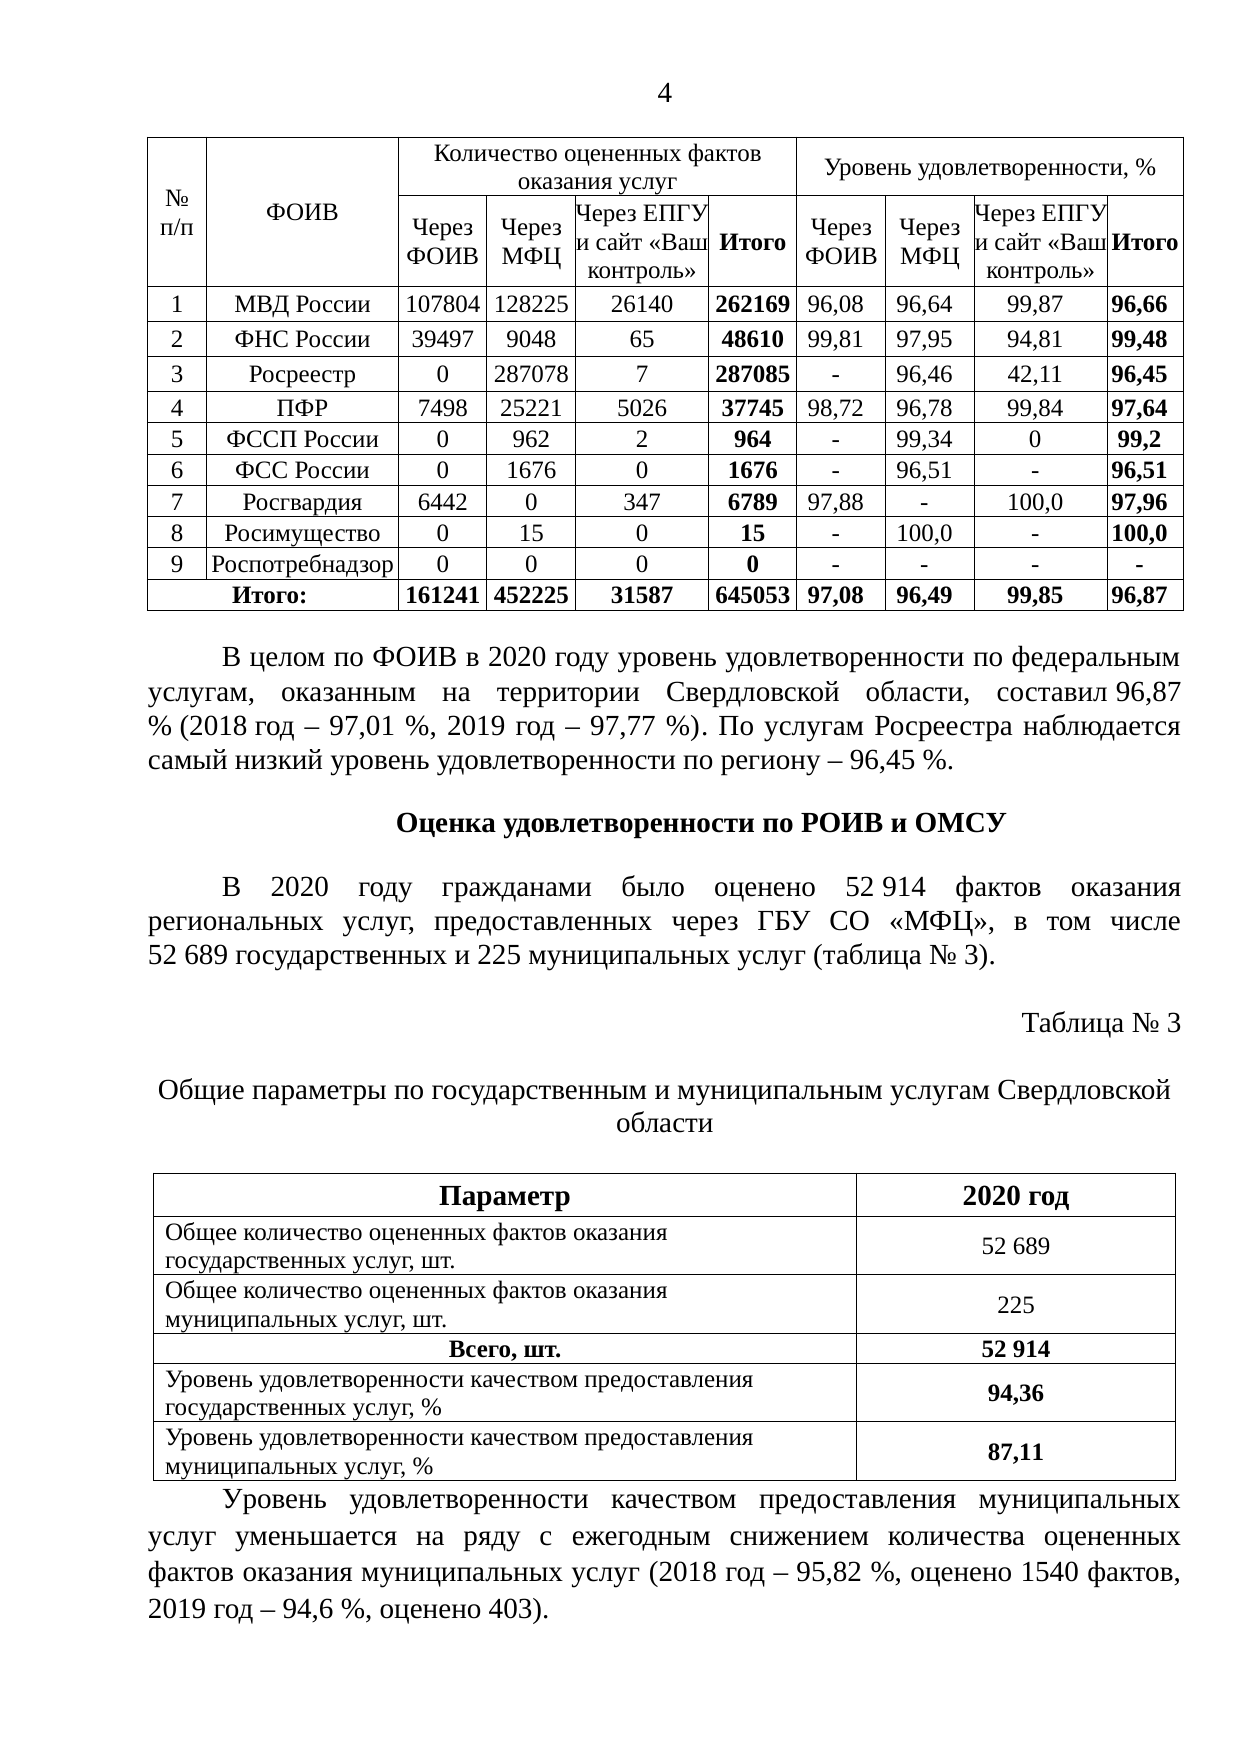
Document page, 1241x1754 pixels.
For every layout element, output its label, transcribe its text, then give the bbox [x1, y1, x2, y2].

table_cell 94,81 [975, 322, 1107, 356]
table_cell 225 [857, 1275, 1175, 1333]
text Общие параметры по государственным и муниципальным услугам Свердловской области [148, 1072, 1181, 1139]
table_cell Роспотребнадзор [207, 548, 398, 578]
table_cell 962 [487, 423, 575, 453]
text Уровень удовлетворенности качеством предоставления муниципальных услуг уменьшается на ряду с ежегодным снижением количества оцененных фактов оказания муниципальных услуг (2018 год – 95,82 %, оценено 1540 фактов, 2019 год – 94,6 %, оценено 403). [148, 1481, 1181, 1625]
table_header Параметр [154, 1174, 856, 1216]
table_cell Росимущество [207, 517, 398, 547]
table_cell 96,64 [886, 287, 974, 321]
table_cell 6 [148, 455, 206, 485]
table_cell 9048 [487, 322, 575, 356]
table_cell - [797, 548, 885, 578]
table_cell 87,11 [857, 1422, 1175, 1480]
table_cell 99,2 [1108, 423, 1183, 453]
table_cell ФССП России [207, 423, 398, 453]
table_cell 0 [399, 548, 486, 578]
table_header Уровень удовлетворенности, % [797, 138, 1183, 195]
table_cell Уровень удовлетворенности качеством предоставления государственных услуг, % [154, 1364, 856, 1421]
table_cell 5 [148, 423, 206, 453]
table_cell 7 [576, 357, 708, 391]
table_cell 97,64 [1108, 392, 1183, 422]
table_cell 452225 [487, 580, 575, 610]
table_cell Через МФЦ [487, 196, 575, 286]
table_cell 0 [576, 548, 708, 578]
table_cell 0 [709, 548, 796, 578]
table_cell 1676 [487, 455, 575, 485]
table_header 2020 год [857, 1174, 1175, 1216]
table_cell 100,0 [886, 517, 974, 547]
table_cell 100,0 [975, 486, 1107, 516]
table_cell 15 [487, 517, 575, 547]
table_cell - [886, 486, 974, 516]
table_cell Через МФЦ [886, 196, 974, 286]
table_cell 65 [576, 322, 708, 356]
table_cell Через ФОИВ [797, 196, 885, 286]
text Таблица № 3 [148, 1005, 1181, 1038]
table_cell 97,08 [797, 580, 885, 610]
table_cell Итого [1108, 196, 1183, 286]
table_cell 97,88 [797, 486, 885, 516]
table_cell 96,49 [886, 580, 974, 610]
table_cell 96,45 [1108, 357, 1183, 391]
table_cell 37745 [709, 392, 796, 422]
table_cell 26140 [576, 287, 708, 321]
table_cell 100,0 [1108, 517, 1183, 547]
table_cell 94,36 [857, 1364, 1175, 1421]
table_cell МВД России [207, 287, 398, 321]
table_cell 48610 [709, 322, 796, 356]
table_cell 6789 [709, 486, 796, 516]
text Оценка удовлетворенности по РОИВ и ОМСУ [148, 806, 1181, 839]
table_cell 25221 [487, 392, 575, 422]
table_cell - [975, 517, 1107, 547]
table_cell 96,51 [886, 455, 974, 485]
table_cell 96,08 [797, 287, 885, 321]
table_cell 0 [399, 517, 486, 547]
table_cell - [797, 455, 885, 485]
table_cell 97,95 [886, 322, 974, 356]
table_cell 99,84 [975, 392, 1107, 422]
table_cell ФНС России [207, 322, 398, 356]
table_cell 287085 [709, 357, 796, 391]
table_cell 0 [399, 455, 486, 485]
table_cell 347 [576, 486, 708, 516]
table_cell 7498 [399, 392, 486, 422]
table_cell - [975, 455, 1107, 485]
table_cell 262169 [709, 287, 796, 321]
table_cell Уровень удовлетворенности качеством предоставления муниципальных услуг, % [154, 1422, 856, 1480]
table_cell 107804 [399, 287, 486, 321]
table_cell 0 [576, 455, 708, 485]
table_cell 6442 [399, 486, 486, 516]
table_cell 8 [148, 517, 206, 547]
table_cell Через ЕПГУ и сайт «Ваш контроль» [975, 196, 1107, 286]
table_cell 99,34 [886, 423, 974, 453]
table_cell Через ЕПГУ и сайт «Ваш контроль» [576, 196, 708, 286]
table_cell 0 [975, 423, 1107, 453]
table_cell ФСС России [207, 455, 398, 485]
table_cell 97,96 [1108, 486, 1183, 516]
table_cell 2 [576, 423, 708, 453]
table_cell 4 [148, 392, 206, 422]
table_cell 5026 [576, 392, 708, 422]
table_cell 161241 [399, 580, 486, 610]
table_cell - [975, 548, 1107, 578]
table_cell 2 [148, 322, 206, 356]
table_cell 96,66 [1108, 287, 1183, 321]
table_cell ПФР [207, 392, 398, 422]
table_cell 96,78 [886, 392, 974, 422]
table_cell Росреестр [207, 357, 398, 391]
table_cell 52 689 [857, 1217, 1175, 1274]
table_cell 96,51 [1108, 455, 1183, 485]
table_cell 31587 [576, 580, 708, 610]
text В целом по ФОИВ в 2020 году уровень удовлетворенности по федеральным услугам, оказанным на территории Свердловской области, составил 96,87 % (2018 год – 97,01 %, 2019 год – 97,77 %). По услугам Росреестра наблюдается самый низкий уровень удовлетворенности по региону – 96,45 %. [148, 639, 1181, 776]
table_cell Всего, шт. [154, 1334, 856, 1363]
table_cell 96,46 [886, 357, 974, 391]
table_cell 287078 [487, 357, 575, 391]
table_header № п/п [148, 138, 206, 286]
table_header Количество оцененных фактов оказания услуг [399, 138, 796, 195]
table_cell Итого [709, 196, 796, 286]
table_cell - [797, 423, 885, 453]
table_cell 1 [148, 287, 206, 321]
table_cell 52 914 [857, 1334, 1175, 1363]
table_cell 98,72 [797, 392, 885, 422]
table_cell 9 [148, 548, 206, 578]
table_header ФОИВ [207, 138, 398, 286]
table_cell - [797, 517, 885, 547]
table_cell 0 [576, 517, 708, 547]
table_cell 96,87 [1108, 580, 1183, 610]
table_cell Через ФОИВ [399, 196, 486, 286]
table_cell 39497 [399, 322, 486, 356]
table_cell 99,87 [975, 287, 1107, 321]
table_cell 99,48 [1108, 322, 1183, 356]
table_cell Общее количество оцененных фактов оказания государственных услуг, шт. [154, 1217, 856, 1274]
table_cell 0 [487, 486, 575, 516]
table_cell Росгвардия [207, 486, 398, 516]
table_cell 99,85 [975, 580, 1107, 610]
table_cell 128225 [487, 287, 575, 321]
table_cell 1676 [709, 455, 796, 485]
table_cell 15 [709, 517, 796, 547]
table_cell 964 [709, 423, 796, 453]
table_cell 42,11 [975, 357, 1107, 391]
table_cell Итого: [148, 580, 398, 610]
table_cell Общее количество оцененных фактов оказания муниципальных услуг, шт. [154, 1275, 856, 1333]
table_cell 645053 [709, 580, 796, 610]
table_cell 99,81 [797, 322, 885, 356]
table_cell 3 [148, 357, 206, 391]
table_cell - [1108, 548, 1183, 578]
text В 2020 году гражданами было оценено 52 914 фактов оказания региональных услуг, предоставленных через ГБУ СО «МФЦ», в том числе 52 689 государственных и 225 муниципальных услуг (таблица № 3). [148, 869, 1181, 971]
table_cell 0 [399, 423, 486, 453]
table_cell 7 [148, 486, 206, 516]
table_cell - [886, 548, 974, 578]
table_cell - [797, 357, 885, 391]
table_cell 0 [487, 548, 575, 578]
table_cell 0 [399, 357, 486, 391]
